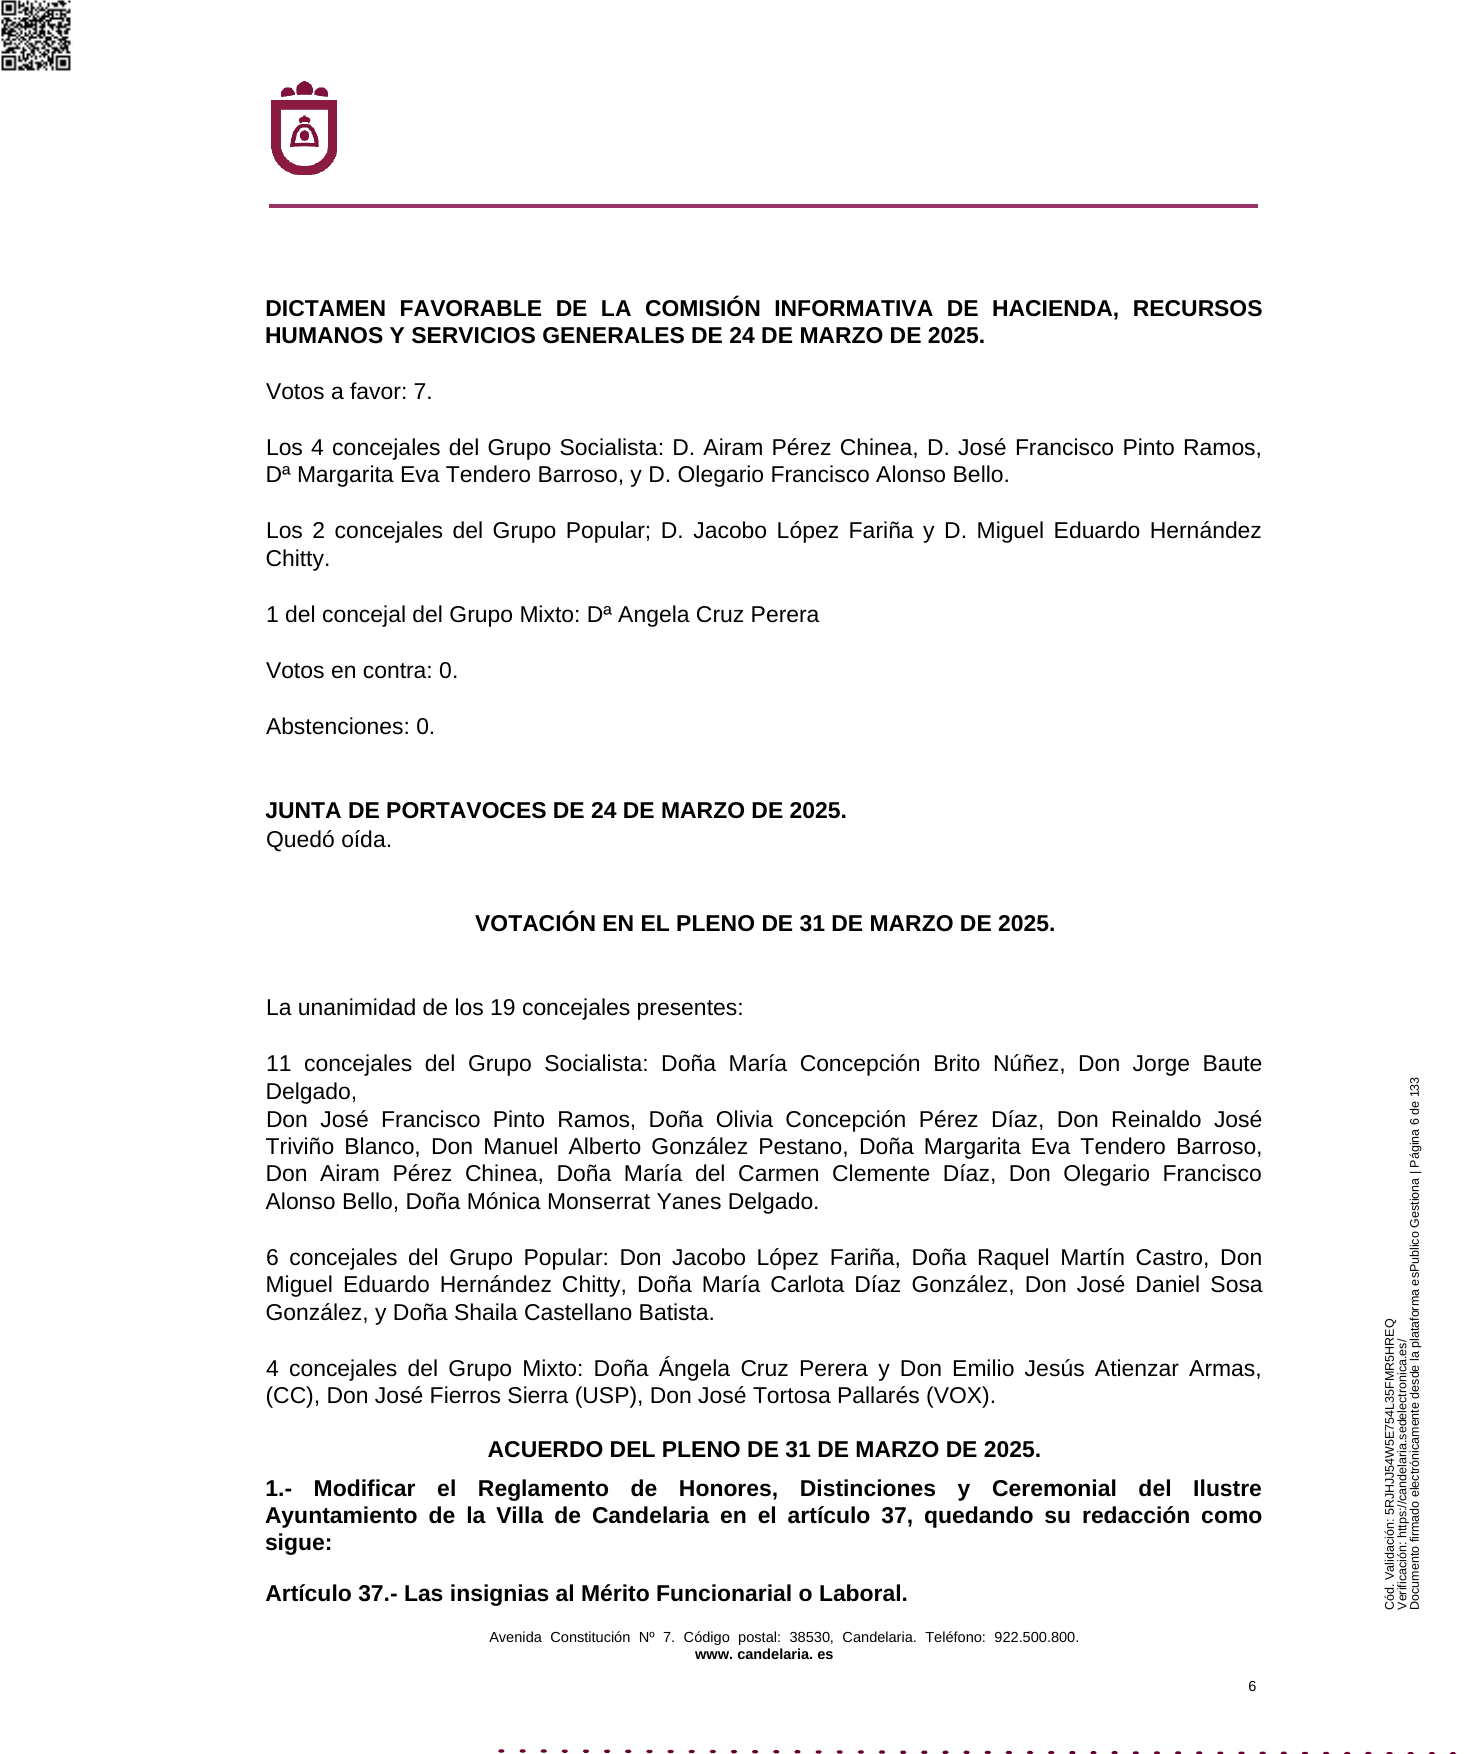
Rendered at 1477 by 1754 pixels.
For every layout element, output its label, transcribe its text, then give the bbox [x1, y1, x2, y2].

text ACUERDO DEL PLENO DE 31 DE MARZO DE 2025. [487, 1436, 1263, 1463]
text 4 concejales del Grupo Mixto: Doña Ángela Cruz Perera y Don Emilio Jesús Atienzar Armas, (CC), Don José Fierros Sierra (USP), Don José Tortosa Pallarés (VOX). [265, 1355, 1263, 1408]
text 1 del concejal del Grupo Mixto: Dª Angela Cruz Perera [265, 601, 1263, 627]
text Artículo 37.- Las insignias al Mérito Funcionarial o Laboral. [265, 1580, 1263, 1606]
text 11 concejales del Grupo Socialista: Doña María Concepción Brito Núñez, Don Jorge Baute Delgado, [265, 1050, 1263, 1104]
text Votos en contra: 0. [265, 657, 1263, 683]
text Votos a favor: 7. [265, 378, 1263, 404]
text Los 2 concejales del Grupo Popular; D. Jacobo López Fariña y D. Miguel Eduardo Hernández Chitty. [265, 517, 1263, 571]
text 6 concejales del Grupo Popular: Don Jacobo López Fariña, Doña Raquel Martín Castro, Don Miguel Eduardo Hernández Chitty, Doña María Carlota Díaz González, Don José Daniel Sosa González, y Doña Shaila Castellano Batista. [265, 1244, 1263, 1325]
text 1.- Modificar el Reglamento de Honores, Distinciones y Ceremonial del Ilustre Ayuntamiento de la Villa de Candelaria en el artículo 37, quedando su redacción como sigue: [265, 1474, 1263, 1555]
text JUNTA DE PORTAVOCES DE 24 DE MARZO DE 2025. [265, 797, 1263, 823]
text Don José Francisco Pinto Ramos, Doña Olivia Concepción Pérez Díaz, Don Reinaldo José Triviño Blanco, Don Manuel Alberto González Pestano, Doña Margarita Eva Tendero Barroso, Don Airam Pérez Chinea, Doña María del Carmen Clemente Díaz, Don Olegario Francisco Alonso Bello, Doña Mónica Monserrat Yanes Delgado. [265, 1106, 1263, 1214]
text VOTACIÓN EN EL PLENO DE 31 DE MARZO DE 2025. [474, 910, 1263, 936]
text DICTAMEN FAVORABLE DE LA COMISIÓN INFORMATIVA DE HACIENDA, RECURSOS HUMANOS Y SERVICIOS GENERALES DE 24 DE MARZO DE 2025. [265, 294, 1263, 348]
text La unanimidad de los 19 concejales presentes: [265, 994, 1263, 1021]
text Los 4 concejales del Grupo Socialista: D. Airam Pérez Chinea, D. José Francisco Pinto Ramos, Dª Margarita Eva Tendero Barroso, y D. Olegario Francisco Alonso Bello. [265, 434, 1263, 488]
text Abstenciones: 0. [265, 713, 1263, 739]
text Quedó oída. [265, 826, 1263, 852]
